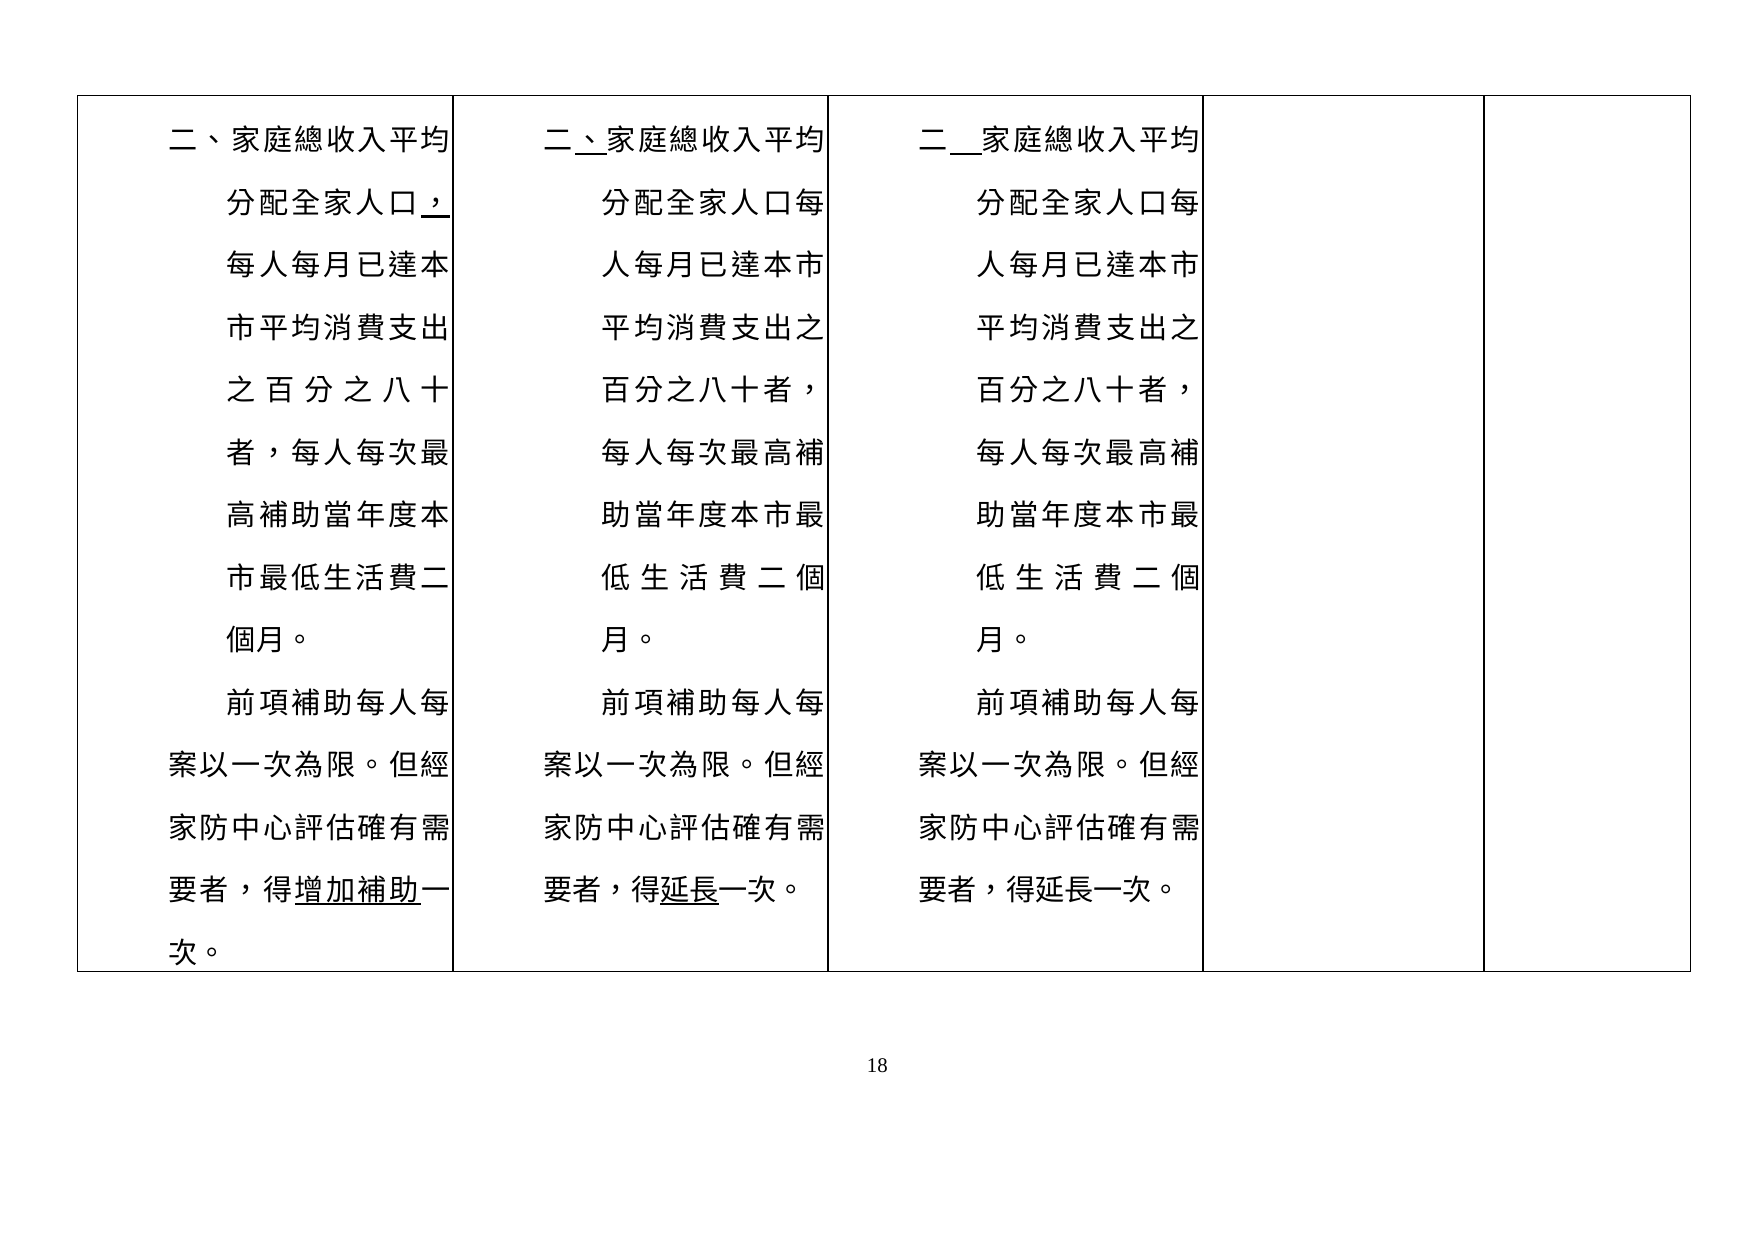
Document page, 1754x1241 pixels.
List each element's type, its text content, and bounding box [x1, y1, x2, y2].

table_cell 二 家庭總收入平均分配全家人口每人每月已達本市平均消費支出之百分之八十者，每人每次最高補助當年度本市最低生活費二個月。 前項補助每人每案以一次為限。但經家防中心評估確有需要者，得延長一次。 [829, 96, 1202, 971]
table_cell 二、家庭總收入平均分配全家人口，每人每月已達本市平均消費支出之百分之八十者，每人每次最高補助當年度本市最低生活費二個月。 前項補助每人每案以一次為限。但經家防中心評估確有需要者，得增加補助一次。 [78, 96, 452, 971]
table_cell 二、家庭總收入平均分配全家人口每人每月已達本市平均消費支出之百分之八十者，每人每次最高補助當年度本市最低生活費二個月。 前項補助每人每案以一次為限。但經家防中心評估確有需要者，得延長一次。 [454, 96, 827, 971]
table_cell [1204, 96, 1483, 971]
table_cell [1485, 96, 1690, 971]
